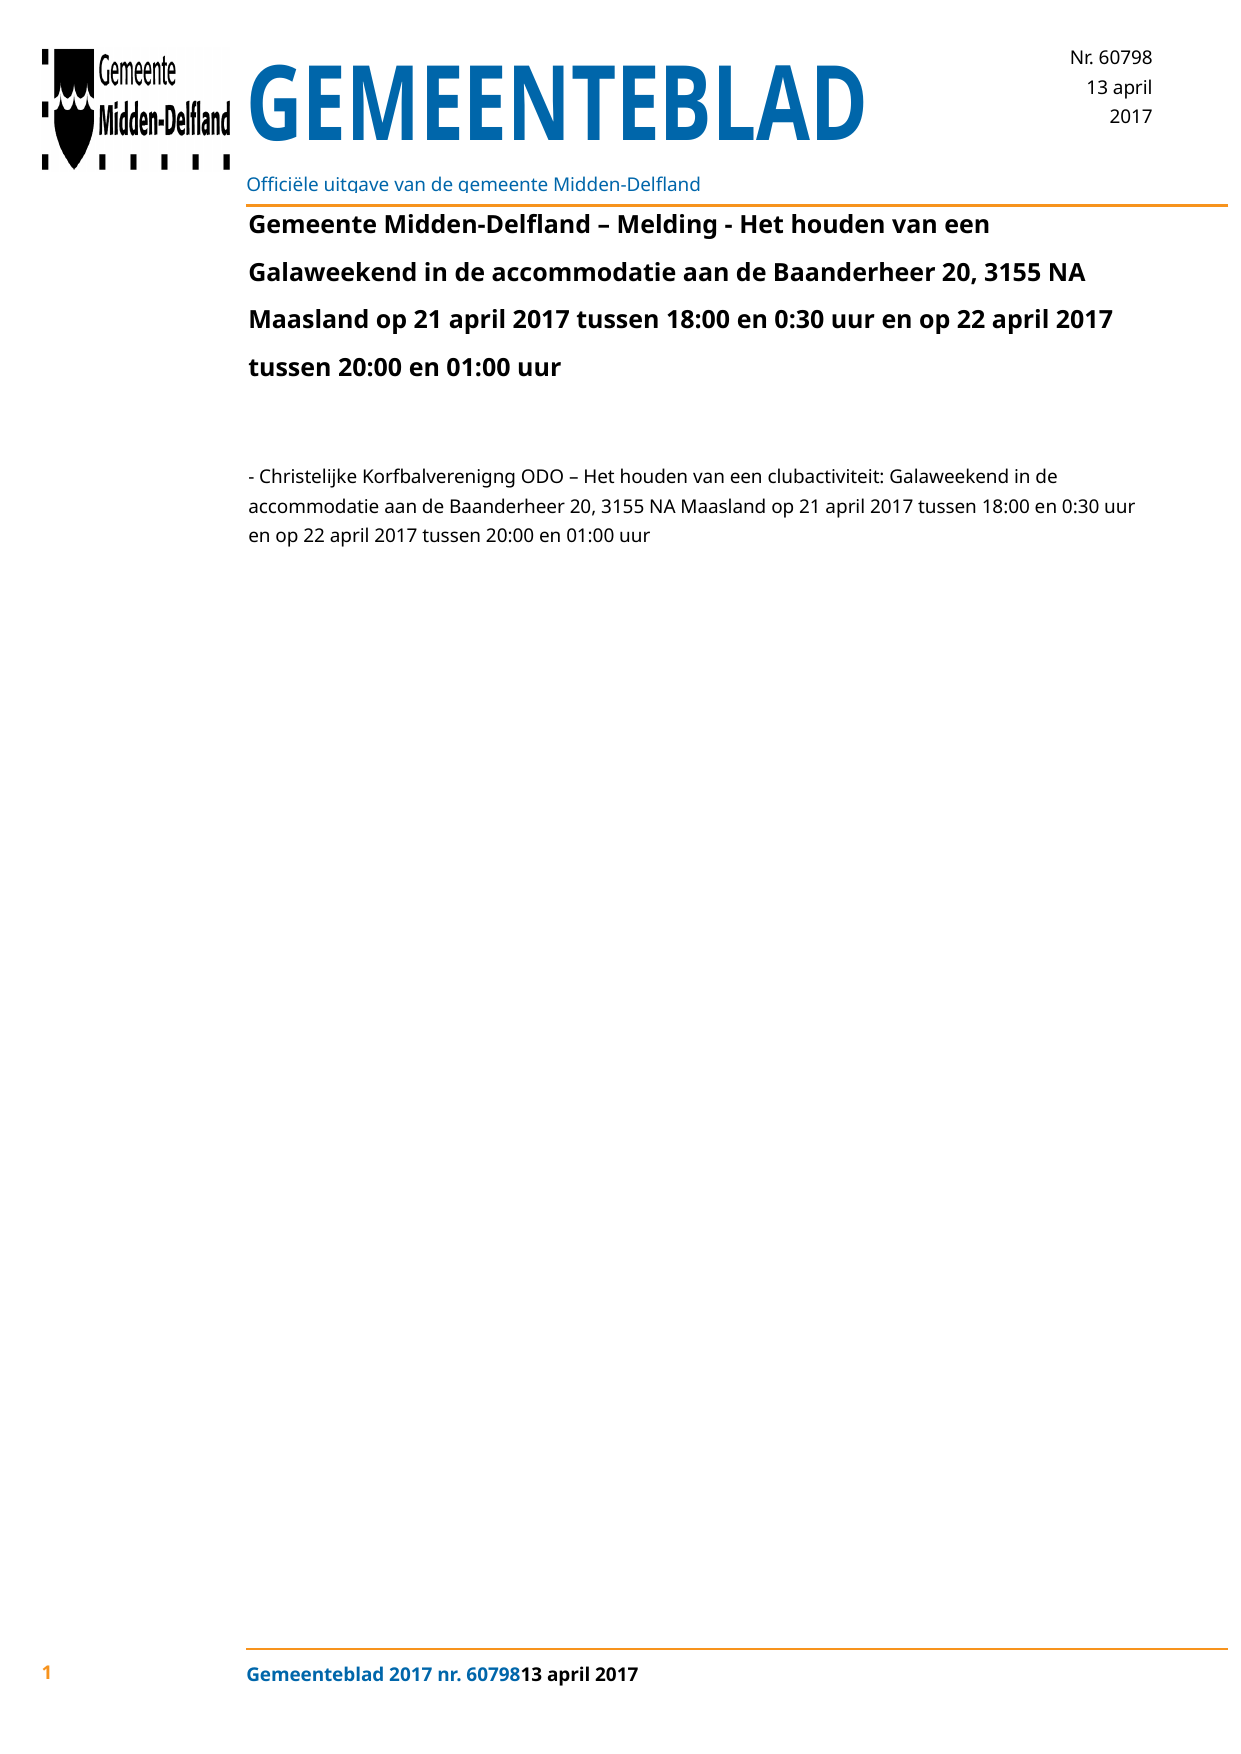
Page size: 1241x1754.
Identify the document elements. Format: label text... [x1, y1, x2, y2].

picture [41, 47, 231, 172]
text - Christelijke Korfbalverenigng ODO – Het houden van een clubactiviteit: Galaweekend in de accommodatie aan de Baanderheer 20, 3155 NA Maasland op 21 april 2017 tussen 18:00 en 0:30 uur en op 22 april 2017 tussen 20:00 en 01:00 uur [248, 463, 1152, 548]
text Gemeente Midden-Delfland – Melding - Het houden van een Galaweekend in de accommodatie aan de Baanderheer 20, 3155 NA Maasland op 21 april 2017 tussen 18:00 en 0:30 uur en op 22 april 2017 tussen 20:00 en 01:00 uur [248, 207, 1152, 384]
